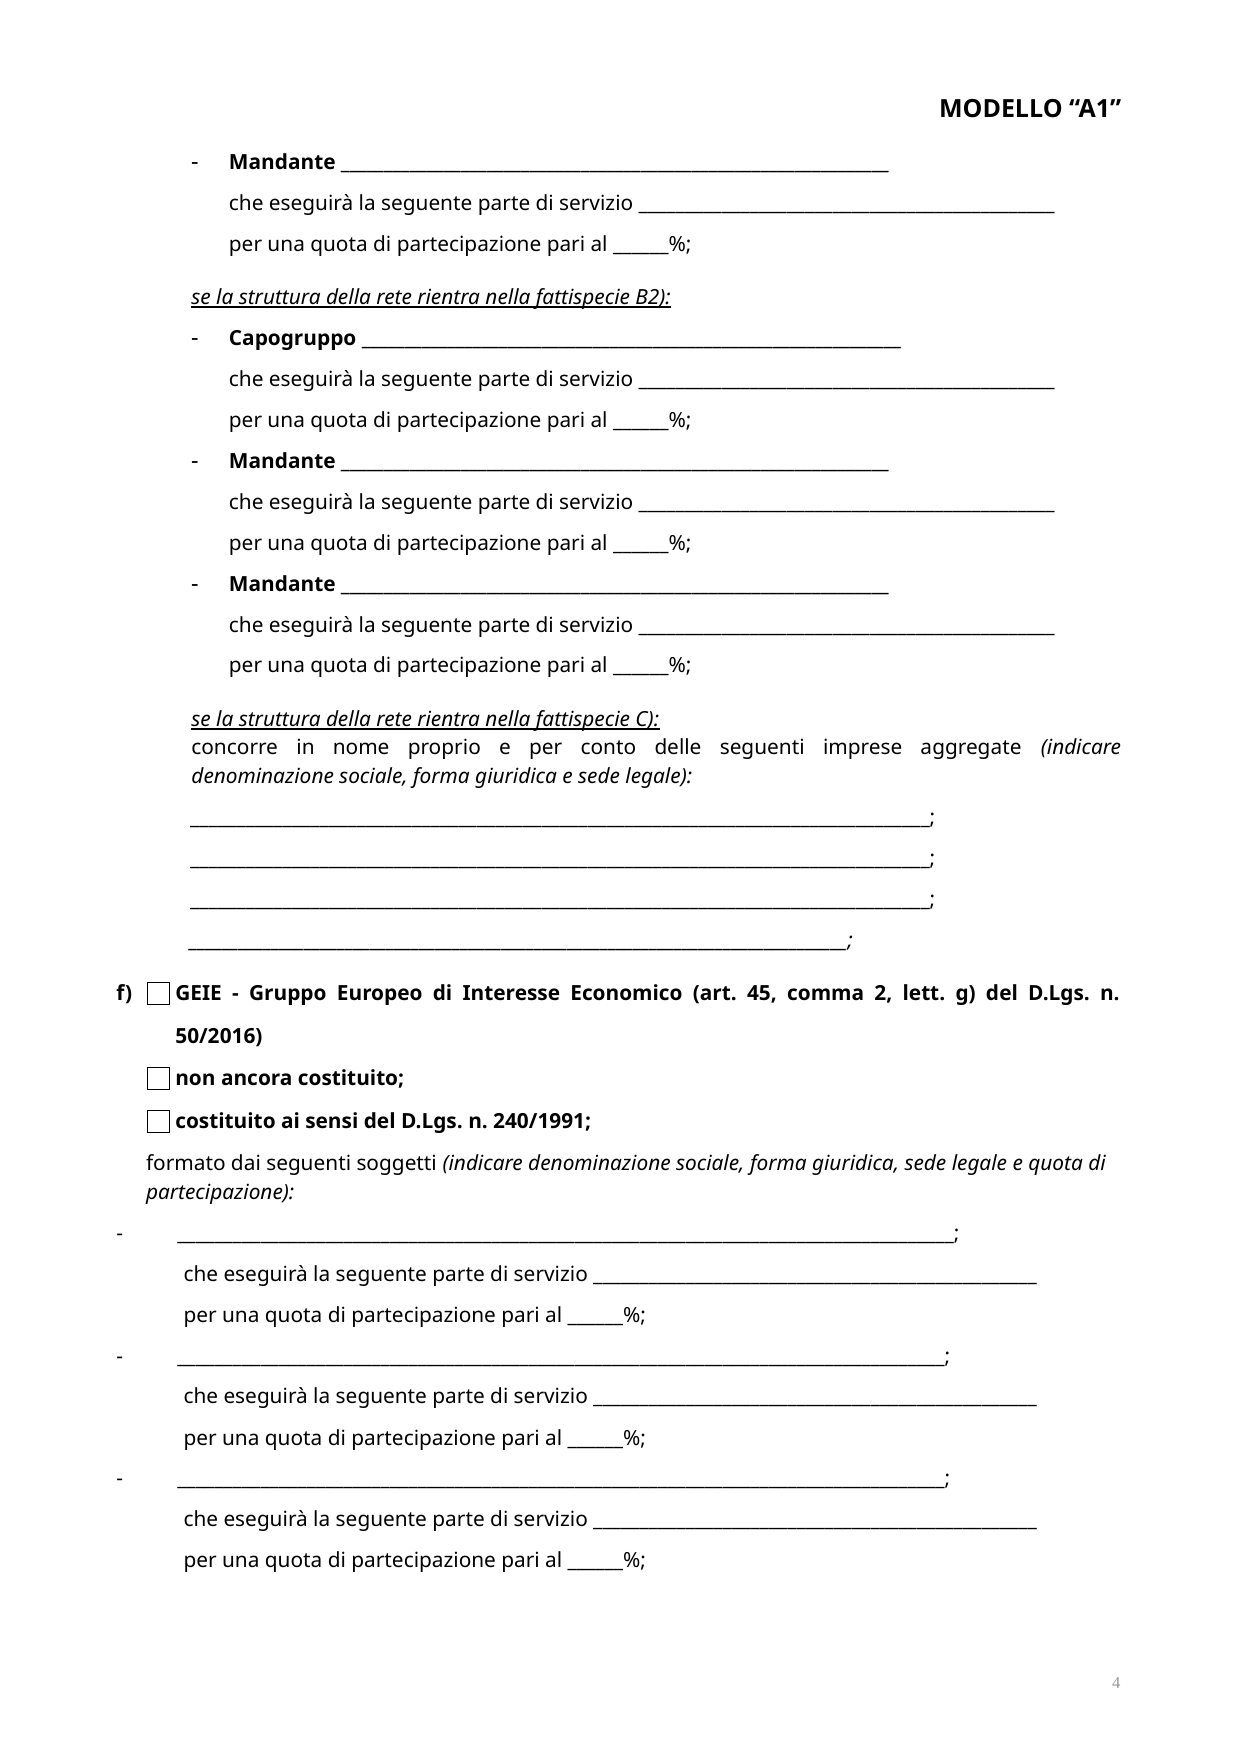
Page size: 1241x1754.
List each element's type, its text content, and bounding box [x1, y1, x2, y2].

text che eseguirà la seguente parte di servizio _____________________________________________ [229, 610, 1121, 638]
list Capogruppo _______________________________________________________________ [191, 323, 1121, 352]
text ________________________________________________________________________________; [190, 925, 1121, 953]
text che eseguirà la seguente parte di servizio _____________________________________________ [229, 487, 1121, 515]
text formato dai seguenti soggetti (indicare denominazione sociale, forma giuridica, sede legale e quota di partecipazione): [146, 1148, 1121, 1205]
text - ____________________________________________________________________________________; [116, 1218, 1121, 1246]
text per una quota di partecipazione pari al ______%; [229, 405, 1121, 433]
list Mandante ________________________________________________________________ [191, 147, 1121, 175]
text per una quota di partecipazione pari al ______%; [229, 651, 1121, 679]
text se la struttura della rete rientra nella fattispecie B2): [191, 282, 1121, 311]
text che eseguirà la seguente parte di servizio _____________________________________________ [229, 364, 1121, 392]
text non ancora costituito; [146, 1063, 1121, 1092]
text ________________________________________________________________________________; [190, 884, 1121, 912]
text per una quota di partecipazione pari al ______%; [229, 528, 1121, 556]
text per una quota di partecipazione pari al ______%; [183, 1300, 1121, 1328]
text che eseguirà la seguente parte di servizio _____________________________________________ [229, 188, 1121, 216]
list Mandante ________________________________________________________________ [191, 569, 1121, 597]
text costituito ai sensi del D.Lgs. n. 240/1991; [146, 1106, 1121, 1134]
text - ___________________________________________________________________________________; [116, 1463, 1121, 1492]
text ________________________________________________________________________________; [190, 802, 1121, 830]
text - ___________________________________________________________________________________; [116, 1341, 1121, 1369]
text ________________________________________________________________________________; [190, 843, 1121, 871]
text per una quota di partecipazione pari al ______%; [183, 1545, 1121, 1574]
text f) GEIE - Gruppo Europeo di Interesse Economico (art. 45, comma 2, lett. g) del D.Lgs. n. 50/2016) [116, 978, 1121, 1049]
text che eseguirà la seguente parte di servizio ________________________________________________ [183, 1259, 1121, 1287]
text che eseguirà la seguente parte di servizio ________________________________________________ [183, 1382, 1121, 1410]
text per una quota di partecipazione pari al ______%; [229, 229, 1121, 257]
text per una quota di partecipazione pari al ______%; [183, 1423, 1121, 1451]
text se la struttura della rete rientra nella fattispecie C): [191, 704, 1121, 732]
list Mandante ________________________________________________________________ [191, 446, 1121, 474]
text concorre in nome proprio e per conto delle seguenti imprese aggregate (indicare denominazione sociale, forma giuridica e sede legale): [191, 732, 1121, 789]
text che eseguirà la seguente parte di servizio ________________________________________________ [183, 1504, 1121, 1533]
